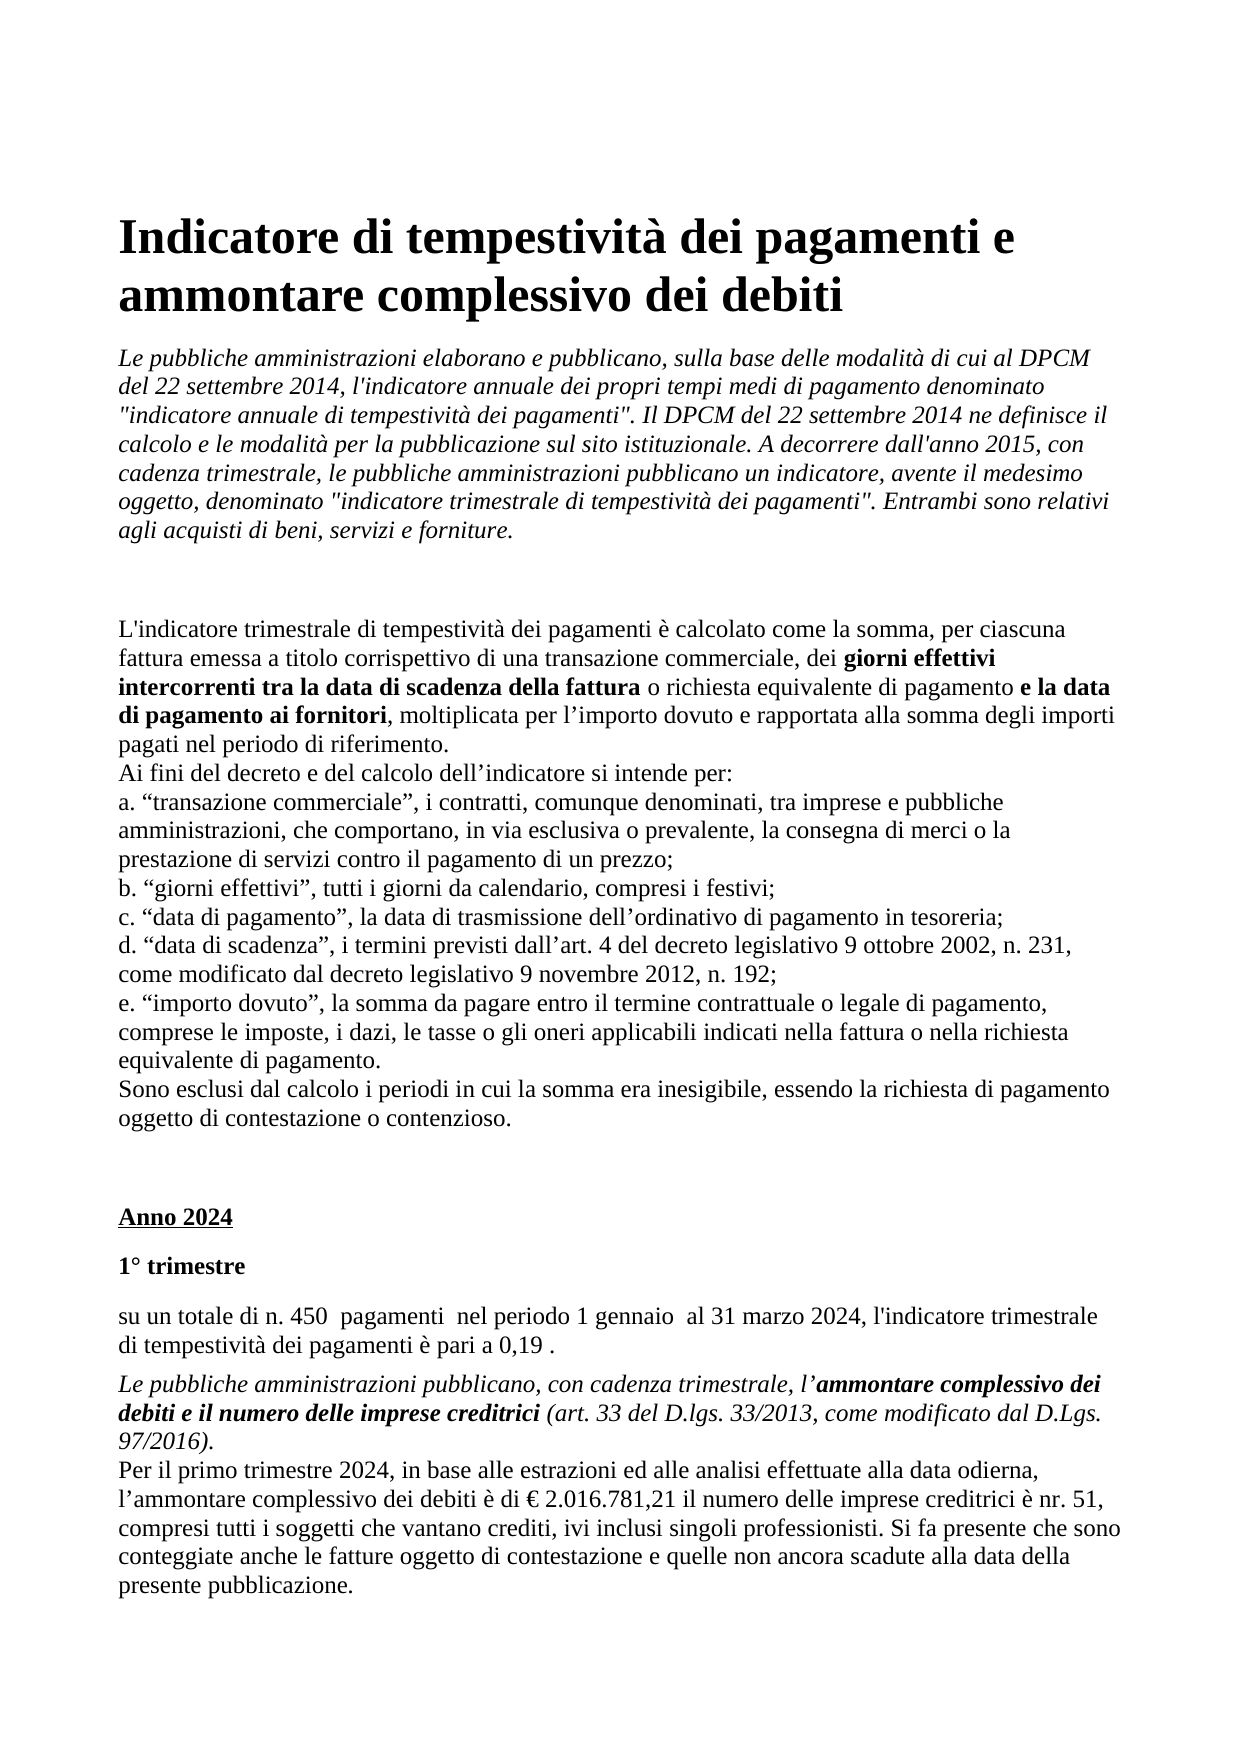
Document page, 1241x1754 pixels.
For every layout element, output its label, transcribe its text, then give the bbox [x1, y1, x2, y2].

text su un totale di n. 450 pagamenti nel periodo 1 gennaio al 31 marzo 2024, l'indicatore trimestrale di tempestività dei pagamenti è pari a 0,19 . [118, 1301, 1122, 1358]
text Le pubbliche amministrazioni elaborano e pubblicano, sulla base delle modalità di cui al DPCM del 22 settembre 2014, l'indicatore annuale dei propri tempi medi di pagamento denominato "indicatore annuale di tempestività dei pagamenti". Il DPCM del 22 settembre 2014 ne definisce il calcolo e le modalità per la pubblicazione sul sito istituzionale. A decorrere dall'anno 2015, con cadenza trimestrale, le pubbliche amministrazioni pubblicano un indicatore, avente il medesimo oggetto, denominato "indicatore trimestrale di tempestività dei pagamenti". Entrambi sono relativi agli acquisti di beni, servizi e forniture. [118, 343, 1122, 544]
text L'indicatore trimestrale di tempestività dei pagamenti è calcolato come la somma, per ciascuna fattura emessa a titolo corrispettivo di una transazione commerciale, dei giorni effettivi intercorrenti tra la data di scadenza della fattura o richiesta equivalente di pagamento e la data di pagamento ai fornitori, moltiplicata per l’importo dovuto e rapportata alla somma degli importi pagati nel periodo di riferimento. Ai fini del decreto e del calcolo dell’indicatore si intende per: a. “transazione commerciale”, i contratti, comunque denominati, tra imprese e pubbliche amministrazioni, che comportano, in via esclusiva o prevalente, la consegna di merci o la prestazione di servizi contro il pagamento di un prezzo; b. “giorni effettivi”, tutti i giorni da calendario, compresi i festivi; c. “data di pagamento”, la data di trasmissione dell’ordinativo di pagamento in tesoreria; d. “data di scadenza”, i termini previsti dall’art. 4 del decreto legislativo 9 ottobre 2002, n. 231, come modificato dal decreto legislativo 9 novembre 2012, n. 192; e. “importo dovuto”, la somma da pagare entro il termine contrattuale o legale di pagamento, comprese le imposte, i dazi, le tasse o gli oneri applicabili indicati nella fattura o nella richiesta equivalente di pagamento. Sono esclusi dal calcolo i periodi in cui la somma era inesigibile, essendo la richiesta di pagamento oggetto di contestazione o contenzioso. [118, 614, 1122, 1132]
text Indicatore di tempestività dei pagamenti e ammontare complessivo dei debiti [118, 207, 1122, 322]
text Per il primo trimestre 2024, in base alle estrazioni ed alle analisi effettuate alla data odierna, l’ammontare complessivo dei debiti è di € 2.016.781,21 il numero delle imprese creditrici è nr. 51, compresi tutti i soggetti che vantano crediti, ivi inclusi singoli professionisti. Si fa presente che sono conteggiate anche le fatture oggetto di contestazione e quelle non ancora scadute alla data della presente pubblicazione. [118, 1455, 1122, 1599]
text Anno 2024 [118, 1202, 1122, 1230]
text Le pubbliche amministrazioni pubblicano, con cadenza trimestrale, l’ammontare complessivo dei [118, 1369, 1122, 1398]
text debiti e il numero delle imprese creditrici (art. 33 del D.lgs. 33/2013, come modificato dal D.Lgs. [118, 1398, 1122, 1426]
text 1° trimestre [118, 1251, 1122, 1280]
text 97/2016). [118, 1426, 1122, 1455]
